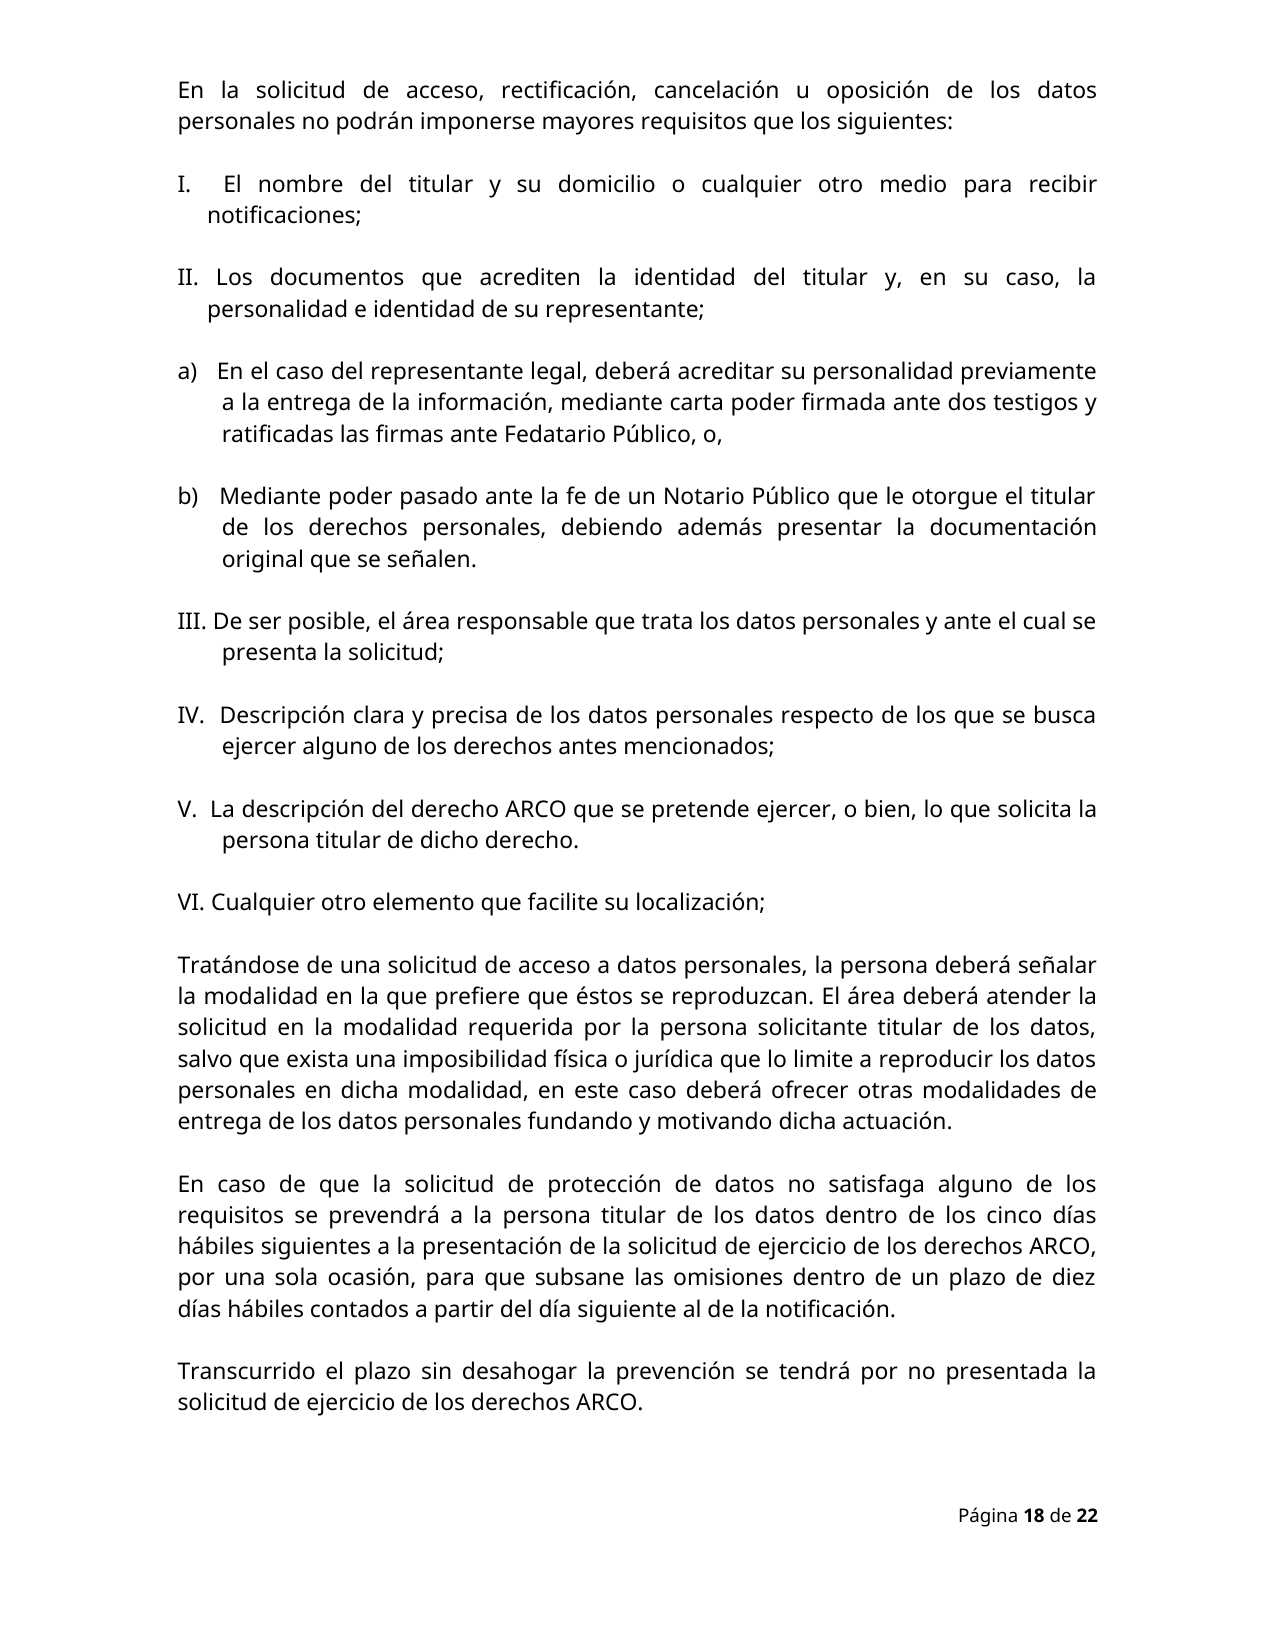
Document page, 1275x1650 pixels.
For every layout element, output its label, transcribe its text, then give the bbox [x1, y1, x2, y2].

text I. El nombre del titular y su domicilio o cualquier otro medio para recibir notificaciones; [177, 168, 1098, 230]
text IV. Descripción clara y precisa de los datos personales respecto de los que se busca ejercer alguno de los derechos antes mencionados; [177, 699, 1098, 761]
text II. Los documentos que acrediten la identidad del titular y, en su caso, la personalidad e identidad de su representante; [177, 261, 1098, 324]
text a) En el caso del representante legal, deberá acreditar su personalidad previamente a la entrega de la información, mediante carta poder firmada ante dos testigos y ratificadas las firmas ante Fedatario Público, o, [177, 355, 1098, 449]
text En caso de que la solicitud de protección de datos no satisfaga alguno de los requisitos se prevendrá a la persona titular de los datos dentro de los cinco días hábiles siguientes a la presentación de la solicitud de ejercicio de los derechos ARCO, por una sola ocasión, para que subsane las omisiones dentro de un plazo de diez días hábiles contados a partir del día siguiente al de la notificación. [177, 1168, 1098, 1324]
text VI. Cualquier otro elemento que facilite su localización; [177, 886, 1098, 918]
text V. La descripción del derecho ARCO que se pretende ejercer, o bien, lo que solicita la persona titular de dicho derecho. [177, 793, 1098, 855]
text b) Mediante poder pasado ante la fe de un Notario Público que le otorgue el titular de los derechos personales, debiendo además presentar la documentación original que se señalen. [177, 480, 1098, 574]
text III. De ser posible, el área responsable que trata los datos personales y ante el cual se presenta la solicitud; [177, 605, 1098, 668]
text Transcurrido el plazo sin desahogar la prevención se tendrá por no presentada la solicitud de ejercicio de los derechos ARCO. [177, 1355, 1098, 1418]
text Tratándose de una solicitud de acceso a datos personales, la persona deberá señalar la modalidad en la que prefiere que éstos se reproduzcan. El área deberá atender la solicitud en la modalidad requerida por la persona solicitante titular de los datos, salvo que exista una imposibilidad física o jurídica que lo limite a reproducir los datos personales en dicha modalidad, en este caso deberá ofrecer otras modalidades de entrega de los datos personales fundando y motivando dicha actuación. [177, 949, 1098, 1136]
text En la solicitud de acceso, rectificación, cancelación u oposición de los datos personales no podrán imponerse mayores requisitos que los siguientes: [177, 74, 1098, 136]
